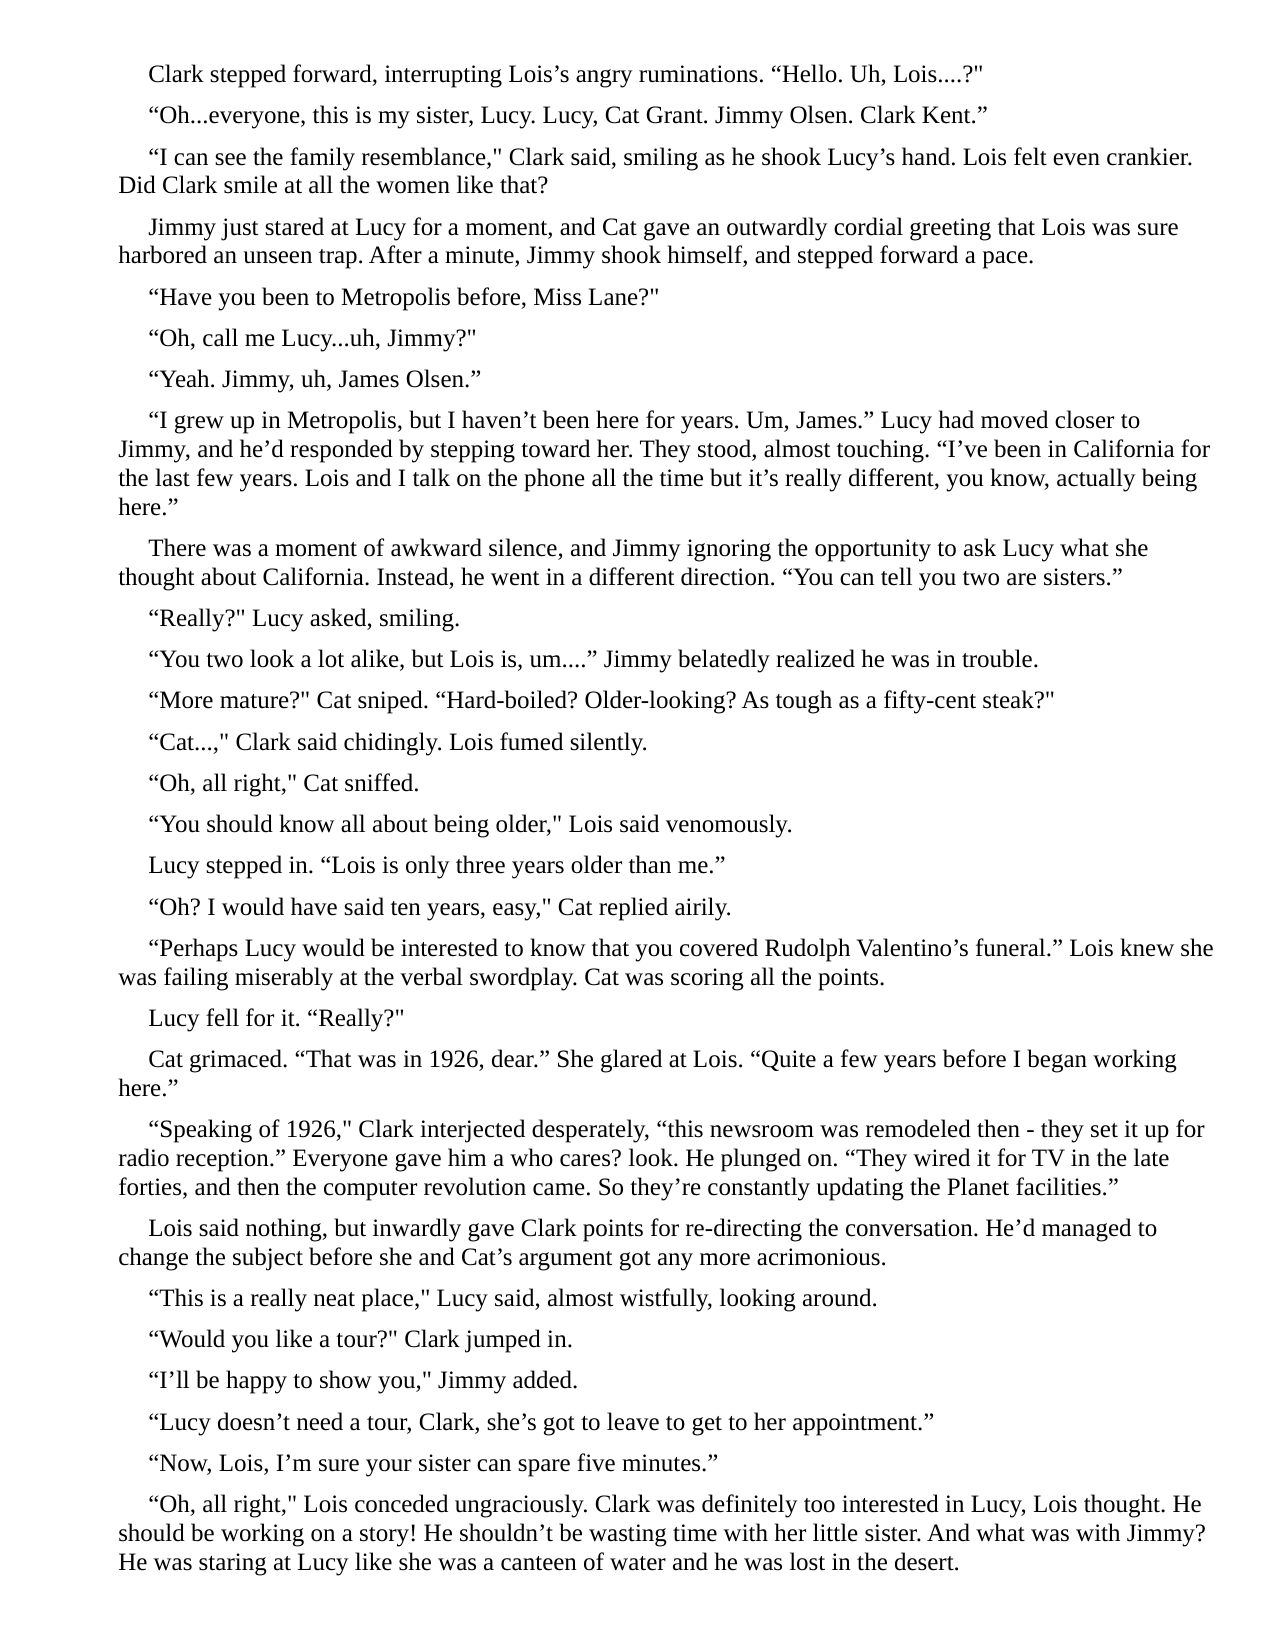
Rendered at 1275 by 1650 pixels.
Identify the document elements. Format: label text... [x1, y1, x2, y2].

text “Speaking of 1926," Clark interjected desperately, “this newsroom was remodeled then - they set it up for radio reception.” Everyone gave him a who cares? look. He plunged on. “They wired it for TV in the late forties, and then the computer revolution came. So they’re constantly updating the Planet facilities.” [118, 1114, 1216, 1200]
text Clark stepped forward, interrupting Lois’s angry ruminations. “Hello. Uh, Lois....?" [118, 59, 1216, 88]
text “Oh, call me Lucy...uh, Jimmy?" [118, 323, 1216, 352]
text “I can see the family resemblance," Clark said, smiling as he shook Lucy’s hand. Lois felt even crankier. Did Clark smile at all the women like that? [118, 142, 1216, 199]
text “Yeah. Jimmy, uh, James Olsen.” [118, 364, 1216, 393]
text “More mature?" Cat sniped. “Hard-boiled? Older-looking? As tough as a fifty-cent steak?" [118, 685, 1216, 714]
text “I grew up in Metropolis, but I haven’t been here for years. Um, James.” Lucy had moved closer to Jimmy, and he’d responded by stepping toward her. They stood, almost touching. “I’ve been in California for the last few years. Lois and I talk on the phone all the time but it’s really different, you know, actually being here.” [118, 405, 1216, 520]
text “Perhaps Lucy would be interested to know that you covered Rudolph Valentino’s funeral.” Lois knew she was failing miserably at the verbal swordplay. Cat was scoring all the points. [118, 933, 1216, 990]
text “Cat...," Clark said chidingly. Lois fumed silently. [118, 727, 1216, 755]
text “Really?" Lucy asked, smiling. [118, 603, 1216, 632]
text Lucy fell for it. “Really?" [118, 1003, 1216, 1032]
text Cat grimaced. “That was in 1926, dear.” She glared at Lois. “Quite a few years before I began working here.” [118, 1044, 1216, 1102]
text “Would you like a tour?" Clark jumped in. [118, 1324, 1216, 1353]
text Jimmy just stared at Lucy for a moment, and Cat gave an outwardly cordial greeting that Lois was sure harbored an unseen trap. After a minute, Jimmy shook himself, and stepped forward a pace. [118, 212, 1216, 269]
text “You two look a lot alike, but Lois is, um....” Jimmy belatedly realized he was in trouble. [118, 644, 1216, 673]
text “Lucy doesn’t need a tour, Clark, she’s got to leave to get to her appointment.” [118, 1407, 1216, 1435]
text “You should know all about being older," Lois said venomously. [118, 809, 1216, 838]
text “This is a really neat place," Lucy said, almost wistfully, looking around. [118, 1283, 1216, 1312]
text “Oh, all right," Lois conceded ungraciously. Clark was definitely too interested in Lucy, Lois thought. He should be working on a story! He shouldn’t be wasting time with her little sister. And what was with Jimmy? He was staring at Lucy like she was a canteen of water and he was lost in the desert. [118, 1489, 1216, 1575]
text “Oh...everyone, this is my sister, Lucy. Lucy, Cat Grant. Jimmy Olsen. Clark Kent.” [118, 100, 1216, 129]
text “Now, Lois, I’m sure your sister can spare five minutes.” [118, 1448, 1216, 1477]
text Lucy stepped in. “Lois is only three years older than me.” [118, 850, 1216, 879]
text “I’ll be happy to show you," Jimmy added. [118, 1365, 1216, 1394]
text There was a moment of awkward silence, and Jimmy ignoring the opportunity to ask Lucy what she thought about California. Instead, he went in a different direction. “You can tell you two are sisters.” [118, 533, 1216, 590]
text “Have you been to Metropolis before, Miss Lane?" [118, 282, 1216, 310]
text “Oh, all right," Cat sniffed. [118, 768, 1216, 797]
text “Oh? I would have said ten years, easy," Cat replied airily. [118, 892, 1216, 920]
text Lois said nothing, but inwardly gave Clark points for re-directing the conversation. He’d managed to change the subject before she and Cat’s argument got any more acrimonious. [118, 1213, 1216, 1270]
